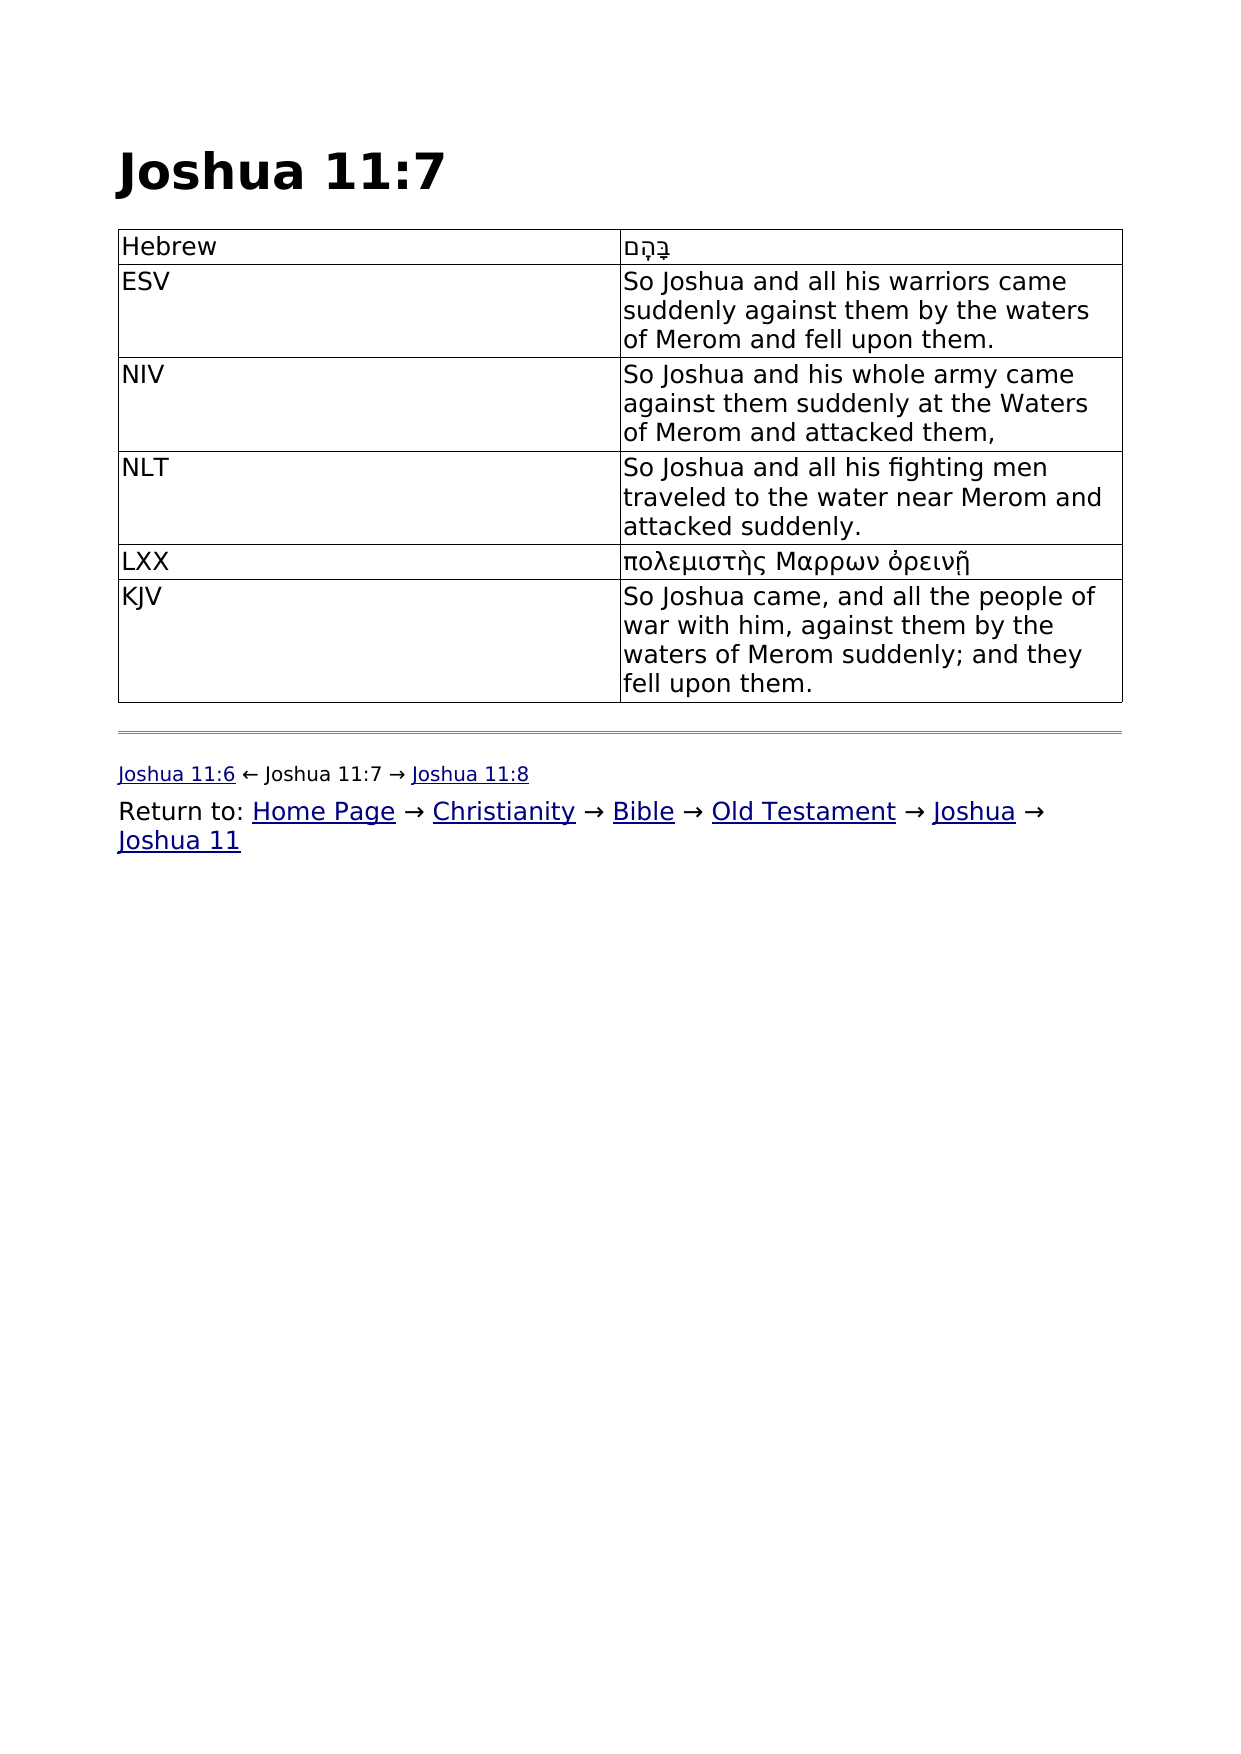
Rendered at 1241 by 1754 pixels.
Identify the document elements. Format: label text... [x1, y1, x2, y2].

table_cell So Joshua and all his warriors came suddenly against them by the waters of Merom and fell upon them. [621, 265, 1122, 357]
table_cell NLT [119, 452, 620, 544]
table_cell KJV [119, 580, 620, 702]
table_cell NIV [119, 358, 620, 451]
table_cell So Joshua came, and all the people of war with him, against them by the waters of Merom suddenly; and they fell upon them. [621, 580, 1122, 702]
subtitle Joshua 11:7 [118, 143, 1122, 201]
text Return to: Home Page → Christianity → Bible → Old Testament → Joshua → Joshua 11 [118, 797, 1122, 855]
table_cell So Joshua and his whole army came against them suddenly at the Waters of Merom and attacked them, [621, 358, 1122, 451]
table_header בָּהֶֽם [621, 230, 1122, 264]
table_cell πολεμιστὴς Μαρρων ὀρεινῇ [621, 545, 1122, 579]
table_header Hebrew [119, 230, 620, 264]
table_cell So Joshua and all his fighting men traveled to the water near Merom and attacked suddenly. [621, 452, 1122, 544]
table_cell LXX [119, 545, 620, 579]
text Joshua 11:6 ← Joshua 11:7 → Joshua 11:8 [118, 763, 1122, 797]
table_cell ESV [119, 265, 620, 357]
